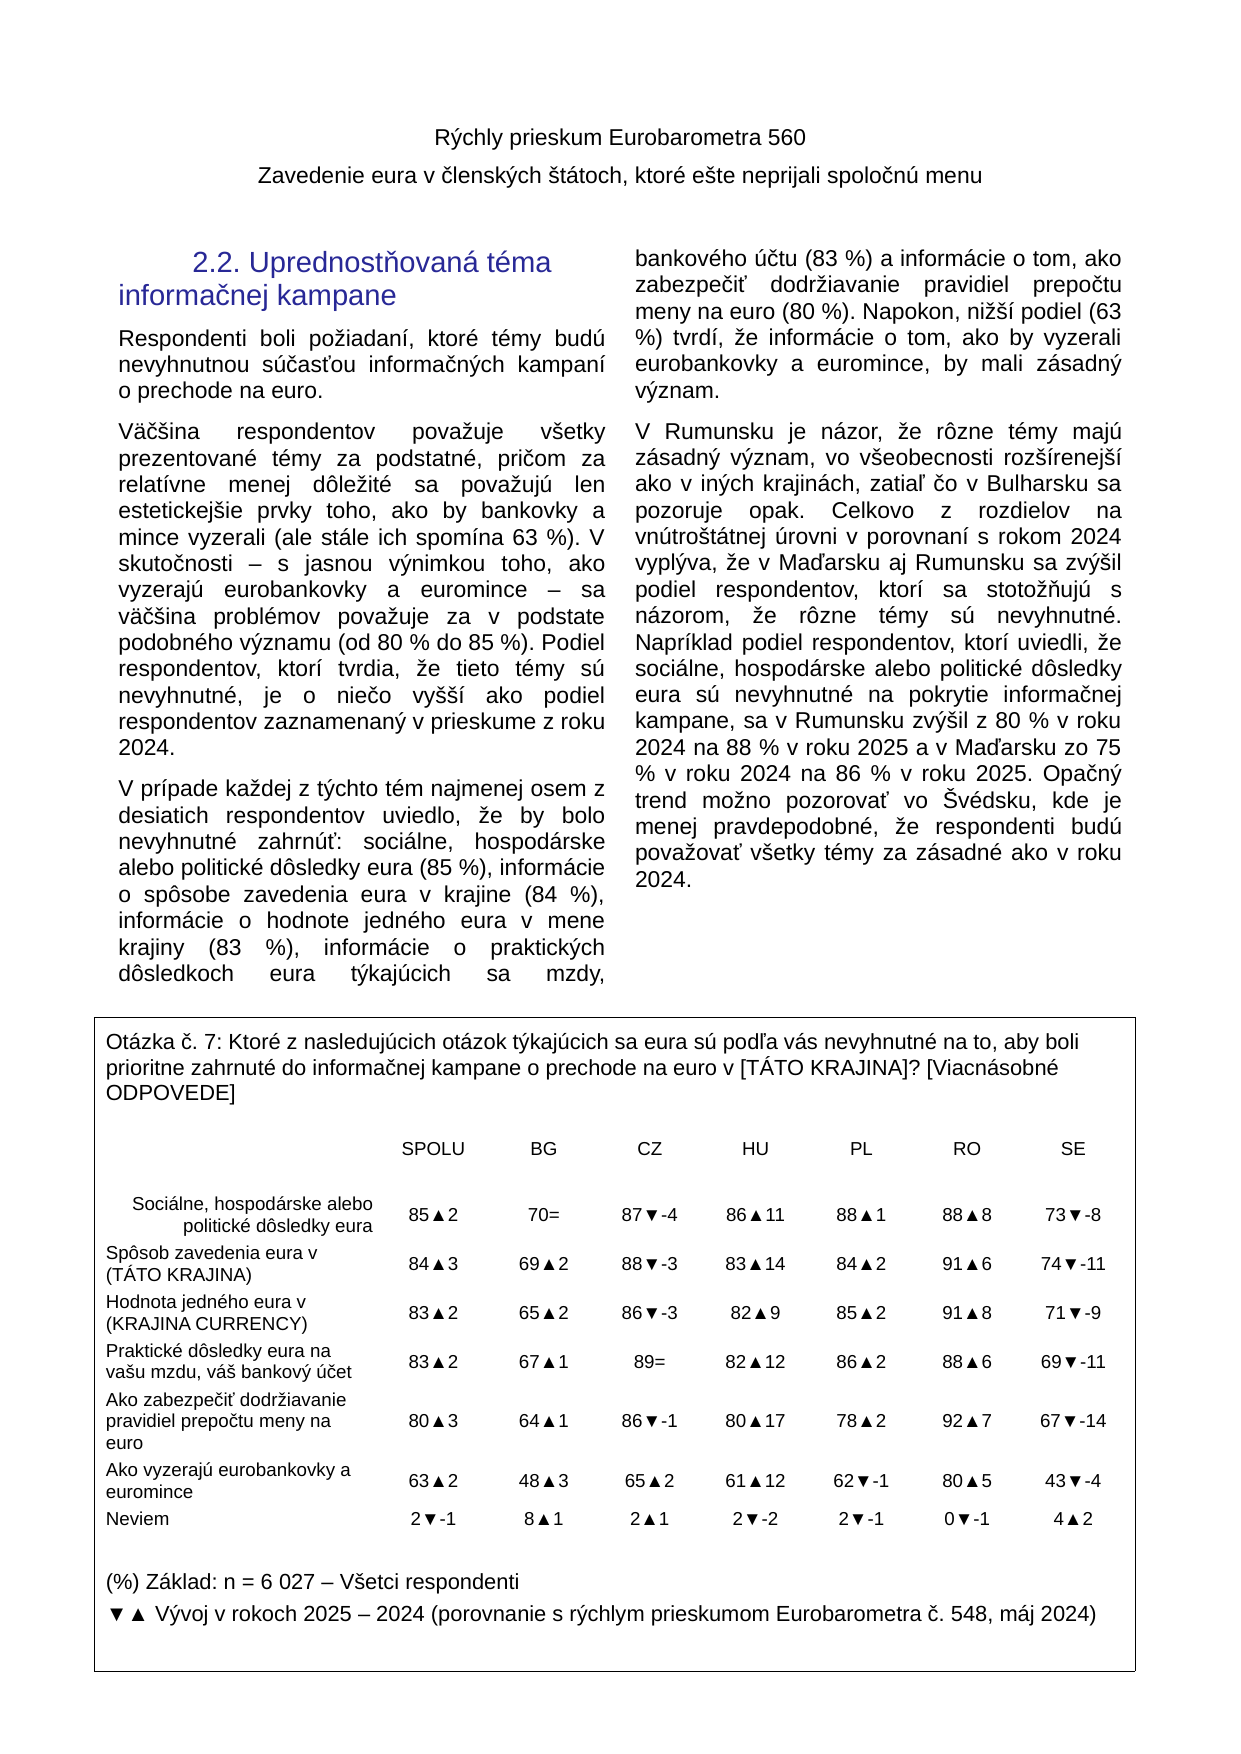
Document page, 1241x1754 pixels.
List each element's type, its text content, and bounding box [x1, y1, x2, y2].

table_cell 67▲1 [491, 1337, 597, 1386]
table_cell 80▲3 [376, 1386, 491, 1456]
table_cell 64▲1 [491, 1386, 597, 1456]
table_cell SE [1020, 1135, 1126, 1162]
table_cell 86▲2 [808, 1337, 914, 1386]
table_cell 80▲17 [703, 1386, 808, 1456]
table_cell [103, 1108, 376, 1135]
table_cell 73▼-8 [1020, 1190, 1126, 1239]
table_cell [703, 1533, 808, 1565]
table_cell 2▲1 [597, 1505, 702, 1533]
table_cell Spôsob zavedenia eura v (TÁTO KRAJINA) [103, 1239, 376, 1288]
table_cell [914, 1163, 1020, 1190]
table_cell 88▲6 [914, 1337, 1020, 1386]
table_cell [597, 1163, 702, 1190]
table_cell [376, 1533, 491, 1565]
table_cell 65▲2 [597, 1456, 702, 1505]
table_cell Praktické dôsledky eura na vašu mzdu, váš bankový účet [103, 1337, 376, 1386]
table_cell [703, 1108, 808, 1135]
table_cell 43▼-4 [1020, 1456, 1126, 1505]
table_cell [703, 1163, 808, 1190]
table_cell Sociálne, hospodárske alebo politické dôsledky eura [103, 1190, 376, 1239]
table_cell [491, 1108, 597, 1135]
table_header Otázka č. 7: Ktoré z nasledujúcich otázok týkajúcich sa eura sú podľa vás nevyhnutné na to, aby boli prioritne zahrnuté do informačnej kampane o prechode na euro v [TÁTO KRAJINA]? [Viacnásobné ODPOVEDE] [103, 1026, 1126, 1108]
table_cell 2▼-2 [703, 1505, 808, 1533]
table_cell 91▲8 [914, 1288, 1020, 1337]
table_cell 83▲14 [703, 1239, 808, 1288]
table_cell 88▲8 [914, 1190, 1020, 1239]
table_cell 84▲3 [376, 1239, 491, 1288]
table_cell [808, 1108, 914, 1135]
table_cell 83▲2 [376, 1288, 491, 1337]
table_cell ▼▲ Vývoj v rokoch 2025 – 2024 (porovnanie s rýchlym prieskumom Eurobarometra č. 548, máj 2024) [103, 1598, 1126, 1630]
table_cell [914, 1108, 1020, 1135]
table_cell [491, 1533, 597, 1565]
table_cell Hodnota jedného eura v (KRAJINA CURRENCY) [103, 1288, 376, 1337]
table_cell 69▲2 [491, 1239, 597, 1288]
table_cell Ako zabezpečiť dodržiavanie pravidiel prepočtu meny na euro [103, 1386, 376, 1456]
table_cell BG [491, 1135, 597, 1162]
table_cell 2▼-1 [376, 1505, 491, 1533]
text Väčšina respondentov považuje všetky prezentované témy za podstatné, pričom za relatívne menej dôležité sa považujú len estetickejšie prvky toho, ako by bankovky a mince vyzerali (ale stále ich spomína 63 %). V skutočnosti – s jasnou výnimkou toho, ako vyzerajú eurobankovky a euromince – sa väčšina problémov považuje za v podstate podobného významu (od 80 % do 85 %). Podiel respondentov, ktorí tvrdia, že tieto témy sú nevyhnutné, je o niečo vyšší ako podiel respondentov zaznamenaný v prieskume z roku 2024. [118, 418, 605, 761]
table_cell 85▲2 [376, 1190, 491, 1239]
table_cell 74▼-11 [1020, 1239, 1126, 1288]
table_cell 92▲7 [914, 1386, 1020, 1456]
subtitle 2.2. Uprednostňovaná téma informačnej kampane [118, 245, 605, 312]
table_cell CZ [597, 1135, 702, 1162]
table_cell 65▲2 [491, 1288, 597, 1337]
table_cell Neviem [103, 1505, 376, 1533]
table_cell [103, 1163, 376, 1190]
text V Rumunsku je názor, že rôzne témy majú zásadný význam, vo všeobecnosti rozšírenejší ako v iných krajinách, zatiaľ čo v Bulharsku sa pozoruje opak. Celkovo z rozdielov na vnútroštátnej úrovni v porovnaní s rokom 2024 vyplýva, že v Maďarsku aj Rumunsku sa zvýšil podiel respondentov, ktorí sa stotožňujú s názorom, že rôzne témy sú nevyhnutné. Napríklad podiel respondentov, ktorí uviedli, že sociálne, hospodárske alebo politické dôsledky eura sú nevyhnutné na pokrytie informačnej kampane, sa v Rumunsku zvýšil z 80 % v roku 2024 na 88 % v roku 2025 a v Maďarsku zo 75 % v roku 2024 na 86 % v roku 2025. Opačný trend možno pozorovať vo Švédsku, kde je menej pravdepodobné, že respondenti budú považovať všetky témy za zásadné ako v roku 2024. [635, 418, 1122, 892]
table_cell 86▲11 [703, 1190, 808, 1239]
table_cell 0▼-1 [914, 1505, 1020, 1533]
text bankového účtu (83 %) a informácie o tom, ako zabezpečiť dodržiavanie pravidiel prepočtu meny na euro (80 %). Napokon, nižší podiel (63 %) tvrdí, že informácie o tom, ako by vyzerali eurobankovky a euromince, by mali zásadný význam. [635, 245, 1122, 403]
table_cell 83▲2 [376, 1337, 491, 1386]
table_cell [597, 1108, 702, 1135]
table_cell 85▲2 [808, 1288, 914, 1337]
table_cell 88▲1 [808, 1190, 914, 1239]
table_cell 89= [597, 1337, 702, 1386]
text [95, 1018, 1135, 1671]
table_cell 67▼-14 [1020, 1386, 1126, 1456]
table_cell 63▲2 [376, 1456, 491, 1505]
table_cell 80▲5 [914, 1456, 1020, 1505]
table_cell 82▲12 [703, 1337, 808, 1386]
table_cell 62▼-1 [808, 1456, 914, 1505]
table_cell 86▼-3 [597, 1288, 702, 1337]
table_cell [914, 1533, 1020, 1565]
table_cell [376, 1163, 491, 1190]
table_cell [1020, 1533, 1126, 1565]
table_cell [597, 1533, 702, 1565]
text V prípade každej z týchto tém najmenej osem z desiatich respondentov uviedlo, že by bolo nevyhnutné zahrnúť: sociálne, hospodárske alebo politické dôsledky eura (85 %), informácie o spôsobe zavedenia eura v krajine (84 %), informácie o hodnote jedného eura v mene krajiny (83 %), informácie o praktických dôsledkoch eura týkajúcich sa mzdy, [118, 775, 605, 986]
table_cell 86▼-1 [597, 1386, 702, 1456]
table_cell [1020, 1163, 1126, 1190]
table_cell SPOLU [376, 1135, 491, 1162]
table_cell 88▼-3 [597, 1239, 702, 1288]
table_cell Ako vyzerajú eurobankovky a euromince [103, 1456, 376, 1505]
table_cell 78▲2 [808, 1386, 914, 1456]
table_cell [808, 1533, 914, 1565]
table_cell 70= [491, 1190, 597, 1239]
table_cell 61▲12 [703, 1456, 808, 1505]
table_cell [103, 1533, 376, 1565]
table_cell [808, 1163, 914, 1190]
table_cell PL [808, 1135, 914, 1162]
table_cell 82▲9 [703, 1288, 808, 1337]
table_cell 48▲3 [491, 1456, 597, 1505]
table_cell 2▼-1 [808, 1505, 914, 1533]
table_cell 87▼-4 [597, 1190, 702, 1239]
table_cell RO [914, 1135, 1020, 1162]
table_cell 4▲2 [1020, 1505, 1126, 1533]
table_cell [491, 1163, 597, 1190]
table_cell [103, 1135, 376, 1162]
text Respondenti boli požiadaní, ktoré témy budú nevyhnutnou súčasťou informačných kampaní o prechode na euro. [118, 324, 605, 403]
table_cell 91▲6 [914, 1239, 1020, 1288]
table_cell HU [703, 1135, 808, 1162]
table_cell 71▼-9 [1020, 1288, 1126, 1337]
table_cell [376, 1108, 491, 1135]
table_cell [1020, 1108, 1126, 1135]
table_cell 84▲2 [808, 1239, 914, 1288]
table_cell 69▼-11 [1020, 1337, 1126, 1386]
table_cell (%) Základ: n = 6 027 – Všetci respondenti [103, 1565, 1126, 1597]
table_cell 8▲1 [491, 1505, 597, 1533]
